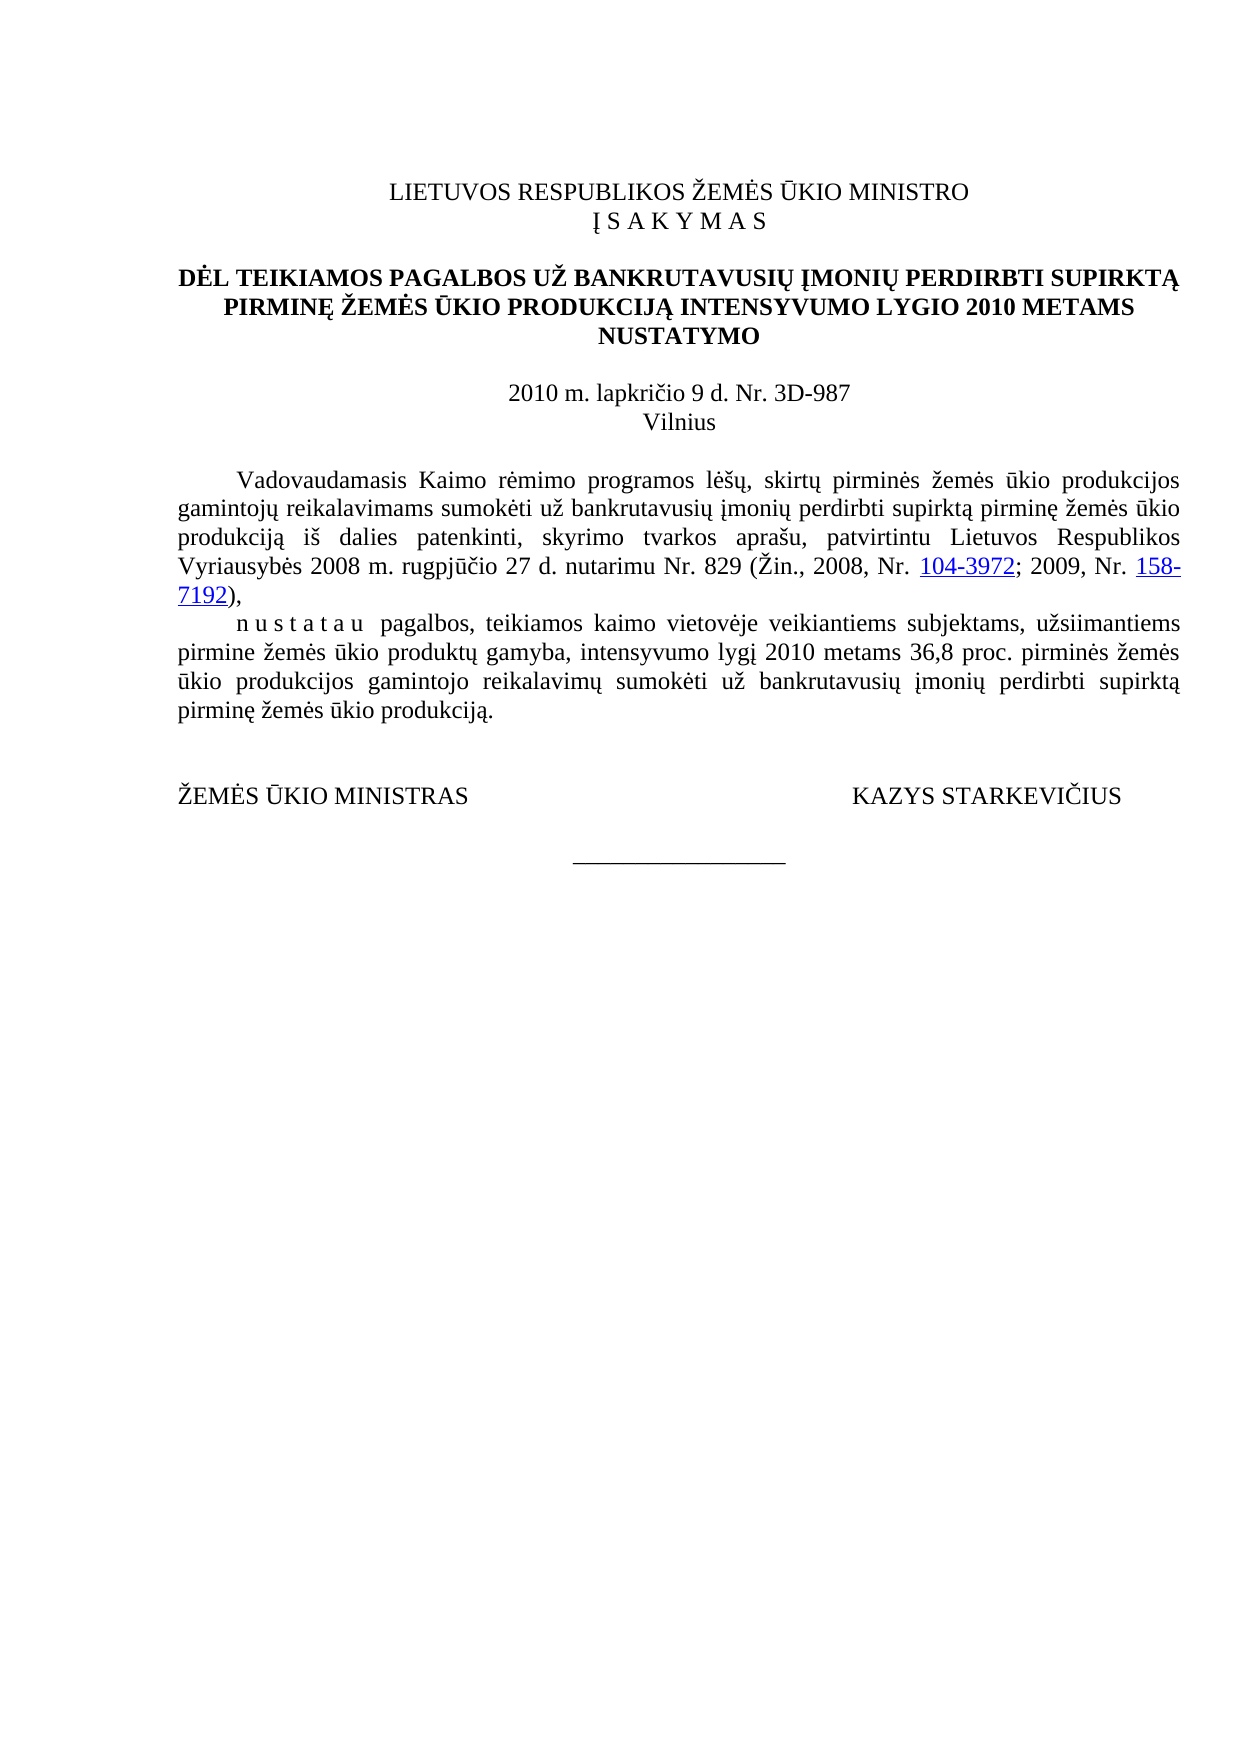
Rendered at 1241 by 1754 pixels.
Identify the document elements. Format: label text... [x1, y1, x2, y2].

text 2010 m. lapkričio 9 d. Nr. 3D-987 [177, 378, 1181, 407]
text Žemės ūkio ministras Kazys Starkevičius [177, 781, 1181, 810]
text ĮSAKYMAS [177, 206, 1181, 235]
text DĖL TEIKIAMOS PAGALBOS UŽ BANKRUTAVUSIŲ ĮMONIŲ PERDIRBTI SUPIRKTĄ PIRMINĘ ŽEMĖS ŪKIO PRODUKCIJĄ INTENSYVUMO LYGIO 2010 METAMS NUSTATYMO [177, 263, 1181, 350]
text Vadovaudamasis Kaimo rėmimo programos lėšų, skirtų pirminės žemės ūkio produkcijos gamintojų reikalavimams sumokėti už bankrutavusių įmonių perdirbti supirktą pirminę žemės ūkio produkciją iš dalies patenkinti, skyrimo tvarkos aprašu, patvirtintu Lietuvos Respublikos Vyriausybės 2008 m. rugpjūčio 27 d. nutarimu Nr. 829 (Žin., 2008, Nr. 104-3972; 2009, Nr. 158-7192), [177, 465, 1181, 608]
text _________________ [177, 838, 1181, 867]
text Vilnius [177, 407, 1181, 436]
text LIETUVOS RESPUBLIKOS ŽEMĖS ŪKIO MINISTRO [177, 177, 1181, 206]
text nustatau pagalbos, teikiamos kaimo vietovėje veikiantiems subjektams, užsiimantiems pirmine žemės ūkio produktų gamyba, intensyvumo lygį 2010 metams 36,8 proc. pirminės žemės ūkio produkcijos gamintojo reikalavimų sumokėti už bankrutavusių įmonių perdirbti supirktą pirminę žemės ūkio produkciją. [177, 608, 1181, 723]
